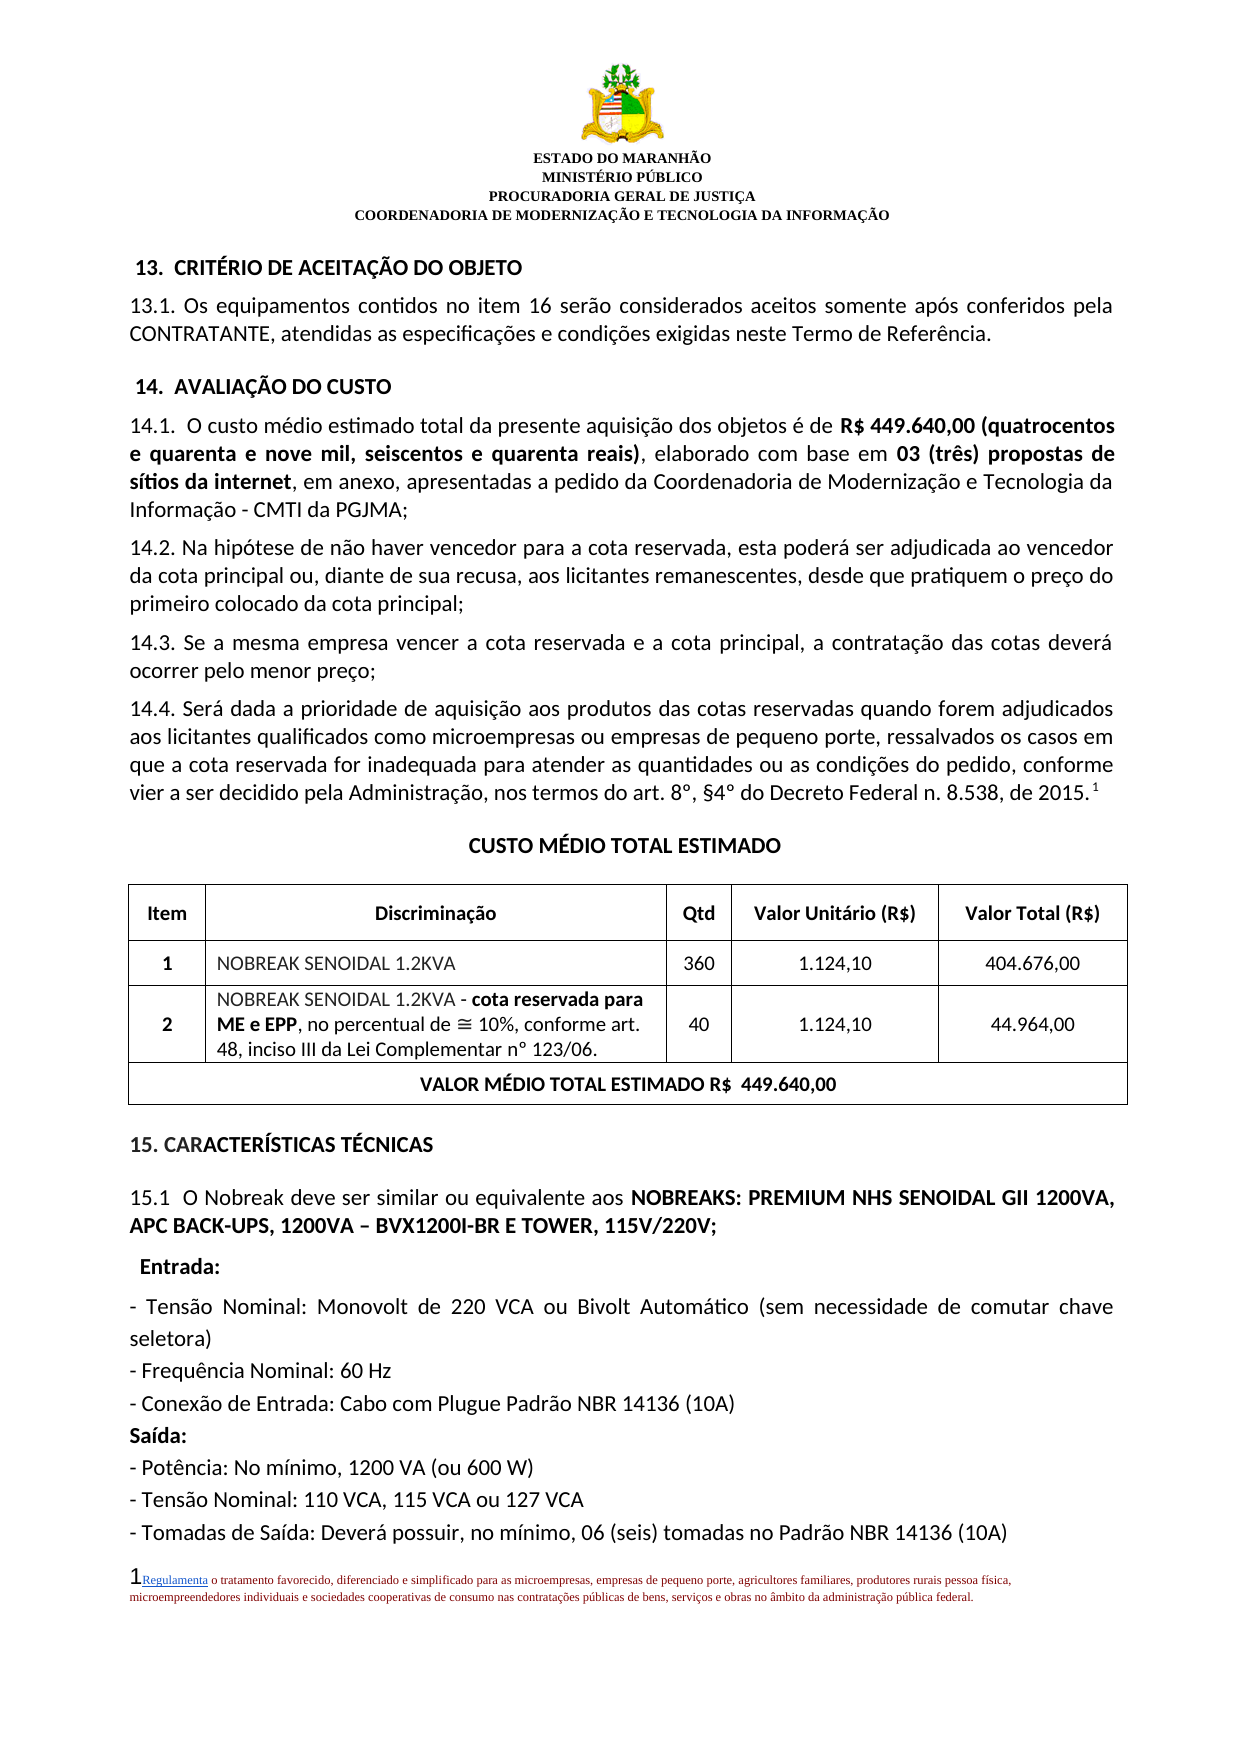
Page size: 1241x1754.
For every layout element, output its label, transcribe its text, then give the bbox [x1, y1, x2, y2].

text - Conexão de Entrada: Cabo com Plugue Padrão NBR 14136 (10A) [129, 1389, 1115, 1417]
table_cell NOBREAK SENOIDAL 1.2KVA - cota reservada para ME e EPP, no percentual de ≅ 10%, conforme art. 48, inciso III da Lei Complementar nº 123/06. [206, 986, 666, 1062]
table_cell 2 [129, 986, 205, 1062]
table_cell 44.964,00 [939, 986, 1127, 1062]
table_cell 1 [129, 941, 205, 985]
text 14.3. Se a mesma empresa vencer a cota reservada e a cota principal, a contratação das cotas deverá ocorrer pelo menor preço; [129, 628, 1115, 684]
picture [576, 58, 668, 146]
text CUSTO MÉDIO TOTAL ESTIMADO [129, 831, 1115, 859]
text Regulamenta o tratamento favorecido, diferenciado e simplificado para as microempresas, empresas de pequeno porte, agricultores familiares, produtores rurais pessoa física, microempreendedores individuais e sociedades cooperativas de consumo nas contratações públicas de bens, serviços e obras no âmbito da administração pública federal. [129, 1563, 1115, 1604]
table_header Valor Unitário (R$) [732, 885, 938, 940]
table_cell 40 [667, 986, 731, 1062]
table_cell VALOR MÉDIO TOTAL ESTIMADO R$ 449.640,00 [129, 1063, 1127, 1104]
table_header Qtd [667, 885, 731, 940]
text 14.4. Será dada a prioridade de aquisição aos produtos das cotas reservadas quando forem adjudicados aos licitantes qualificados como microempresas ou empresas de pequeno porte, ressalvados os casos em que a cota reservada for inadequada para atender as quantidades ou as condições do pedido, conforme vier a ser decidido pela Administração, nos termos do art. 8º, §4º do Decreto Federal n. 8.538, de 2015. [129, 694, 1115, 806]
text 14.2. Na hipótese de não haver vencedor para a cota reservada, esta poderá ser adjudicada ao vencedor da cota principal ou, diante de sua recusa, aos licitantes remanescentes, desde que pratiquem o preço do primeiro colocado da cota principal; [129, 533, 1115, 617]
table_cell NOBREAK SENOIDAL 1.2KVA [206, 941, 666, 985]
table_cell 404.676,00 [939, 941, 1127, 985]
text 14.1. O custo médio estimado total da presente aquisição dos objetos é de R$ 449.640,00 (quatrocentos e quarenta e nove mil, seiscentos e quarenta reais), elaborado com base em 03 (três) propostas de sítios da internet, em anexo, apresentadas a pedido da Coordenadoria de Modernização e Tecnologia da Informação - CMTI da PGJMA; [129, 411, 1115, 523]
text - Potência: No mínimo, 1200 VA (ou 600 W) [129, 1453, 1115, 1481]
table_header Discriminação [206, 885, 666, 940]
text - Tensão Nominal: 110 VCA, 115 VCA ou 127 VCA [129, 1485, 1115, 1513]
text Saída: [129, 1421, 1115, 1449]
table_cell 1.124,10 [732, 941, 938, 985]
table_cell 1.124,10 [732, 986, 938, 1062]
text 14. AVALIAÇÃO DO CUSTO [129, 372, 1115, 400]
text - Tomadas de Saída: Deverá possuir, no mínimo, 06 (seis) tomadas no Padrão NBR 14136 (10A) [129, 1518, 1115, 1546]
table_header Valor Total (R$) [939, 885, 1127, 940]
text Entrada: [129, 1252, 1115, 1280]
text 15. CARACTERÍSTICAS TÉCNICAS [129, 1130, 1115, 1158]
text - Frequência Nominal: 60 Hz [129, 1357, 1115, 1385]
text 13.1. Os equipamentos contidos no item 16 serão considerados aceitos somente após conferidos pela CONTRATANTE, atendidas as especificações e condições exigidas neste Termo de Referência. [129, 291, 1115, 347]
table_header Item [129, 885, 205, 940]
table_cell 360 [667, 941, 731, 985]
text 13. CRITÉRIO DE ACEITAÇÃO DO OBJETO [129, 253, 1115, 281]
text 15.1 O Nobreak deve ser similar ou equivalente aos NOBREAKS: PREMIUM NHS SENOIDAL GII 1200VA, APC BACK-UPS, 1200VA – BVX1200I-BR E TOWER, 115V/220V; [129, 1183, 1115, 1239]
text - Tensão Nominal: Monovolt de 220 VCA ou Bivolt Automático (sem necessidade de comutar chave seletora) [129, 1292, 1115, 1352]
